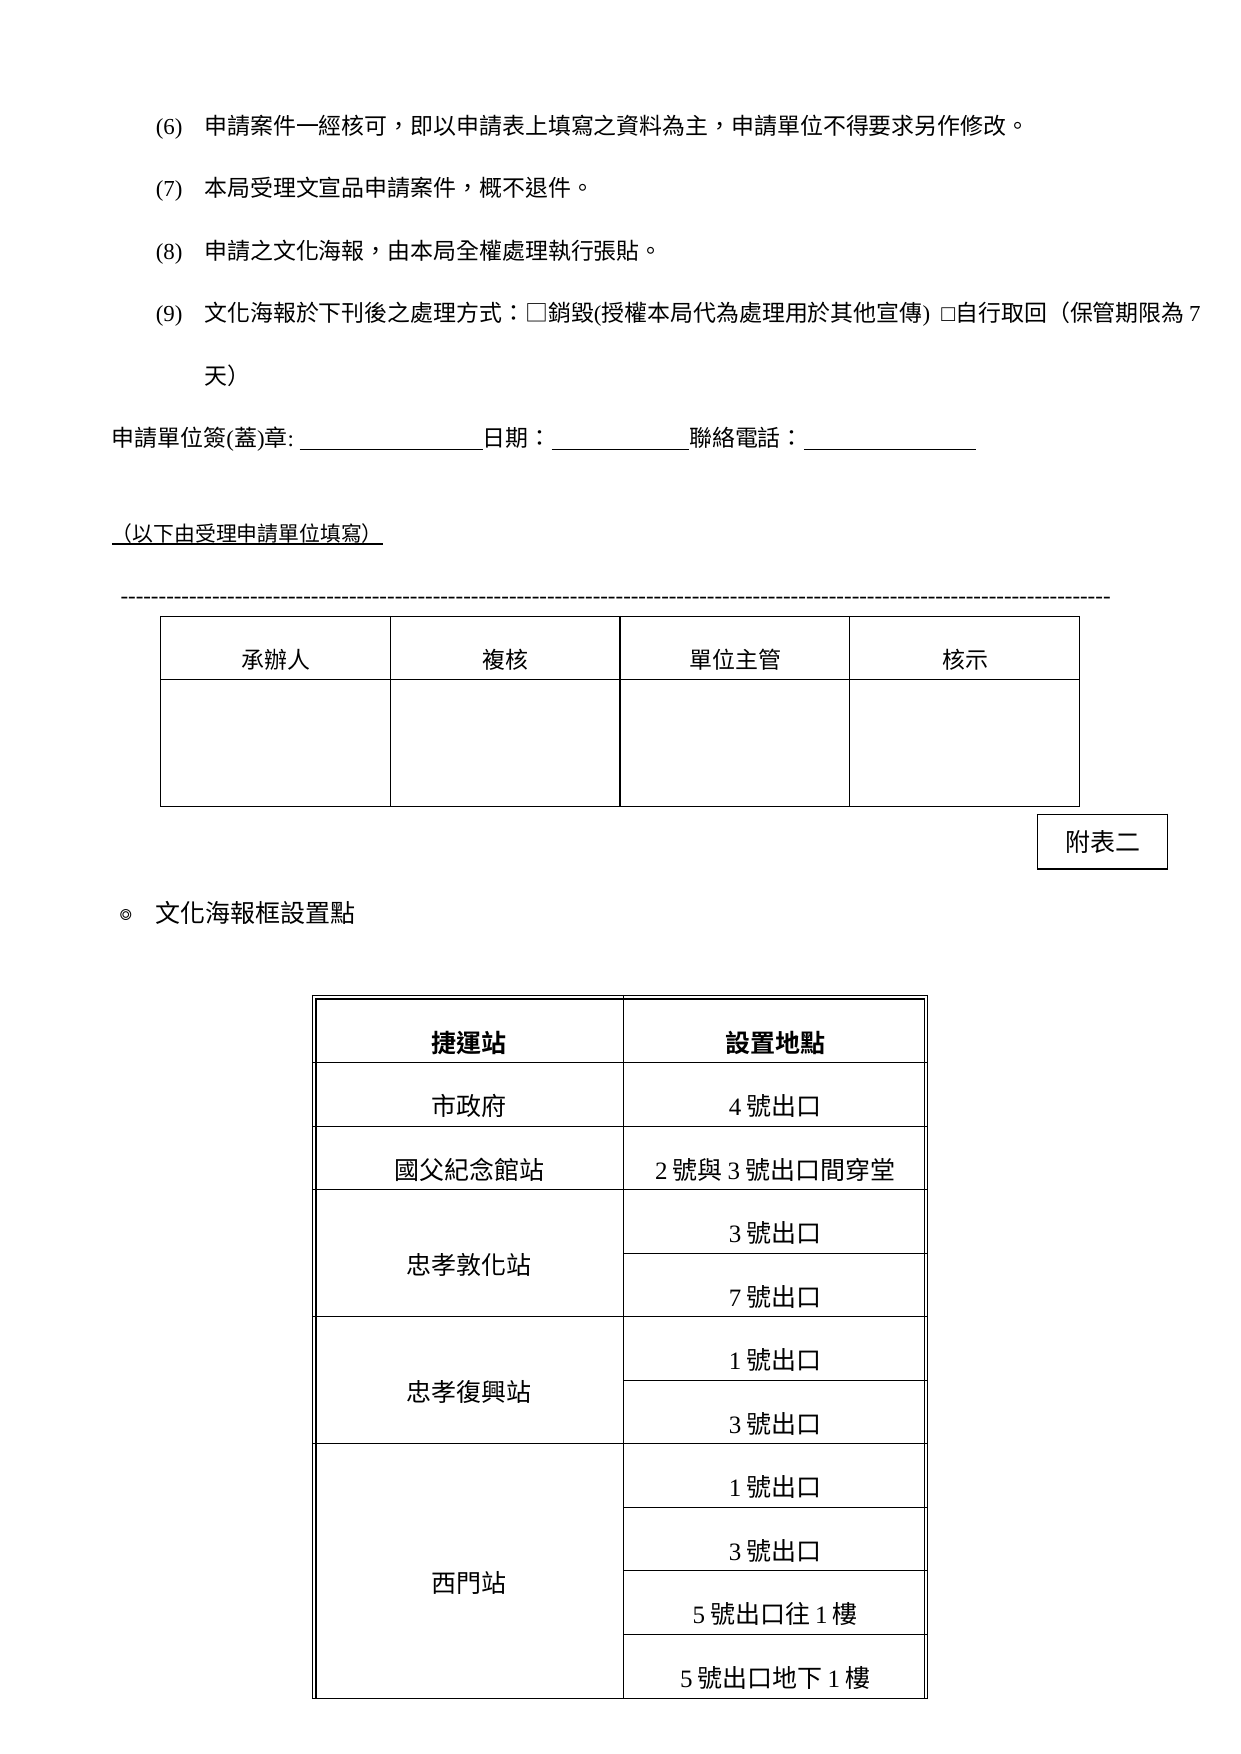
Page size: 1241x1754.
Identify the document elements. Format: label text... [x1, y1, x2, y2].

text （以下由受理申請單位填寫） [112, 491, 1122, 553]
table_cell [391, 680, 619, 806]
list [1038, 815, 1167, 868]
table_header 單位主管 [621, 617, 849, 679]
table_cell 國父紀念館站 [317, 1127, 623, 1189]
table_header 複核 [391, 617, 619, 679]
list 申請案件一經核可，即以申請表上填寫之資料為主，申請單位不得要求另作修改。 [156, 83, 1122, 145]
table_cell 4號出口 [624, 1063, 924, 1126]
table_cell 3號出口 [624, 1381, 924, 1443]
table_cell 5號出口地下1樓 [624, 1635, 924, 1697]
table_cell 市政府 [317, 1063, 623, 1126]
table_cell [621, 680, 849, 806]
table_cell 忠孝敦化站 [317, 1190, 623, 1316]
list 文化海報於下刊後之處理方式：□銷毀(授權本局代為處理用於其他宣傳) □自行取回（保管期限為7天） [156, 270, 1213, 395]
table_cell [850, 680, 1079, 806]
table_cell 1號出口 [624, 1317, 924, 1380]
list 文化海報框設置點 [118, 870, 1122, 932]
table_cell 5號出口往1樓 [624, 1571, 924, 1634]
table_cell [161, 680, 390, 806]
table_cell 西門站 [317, 1444, 623, 1697]
table_header 承辦人 [161, 617, 390, 679]
list 本局受理文宣品申請案件，概不退件。 [156, 145, 1122, 208]
table_header 核示 [850, 617, 1079, 679]
table_header 捷運站 [317, 1000, 623, 1062]
table_cell 忠孝復興站 [317, 1317, 623, 1443]
list 申請之文化海報，由本局全權處理執行張貼。 [156, 208, 1122, 270]
table_header 設置地點 [624, 1000, 924, 1062]
text ---------------------------------------------------------------------------------------------------------------------------------- [112, 553, 1122, 616]
table_cell 3號出口 [624, 1508, 924, 1570]
table_cell 3號出口 [624, 1190, 924, 1253]
list 附表二 [1053, 823, 1152, 859]
table_cell 7號出口 [624, 1254, 924, 1316]
table_cell 1號出口 [624, 1444, 924, 1507]
table_cell 2號與3號出口間穿堂 [624, 1127, 924, 1189]
text 申請單位簽(蓋)章: 日期： 聯絡電話： [112, 395, 1122, 458]
